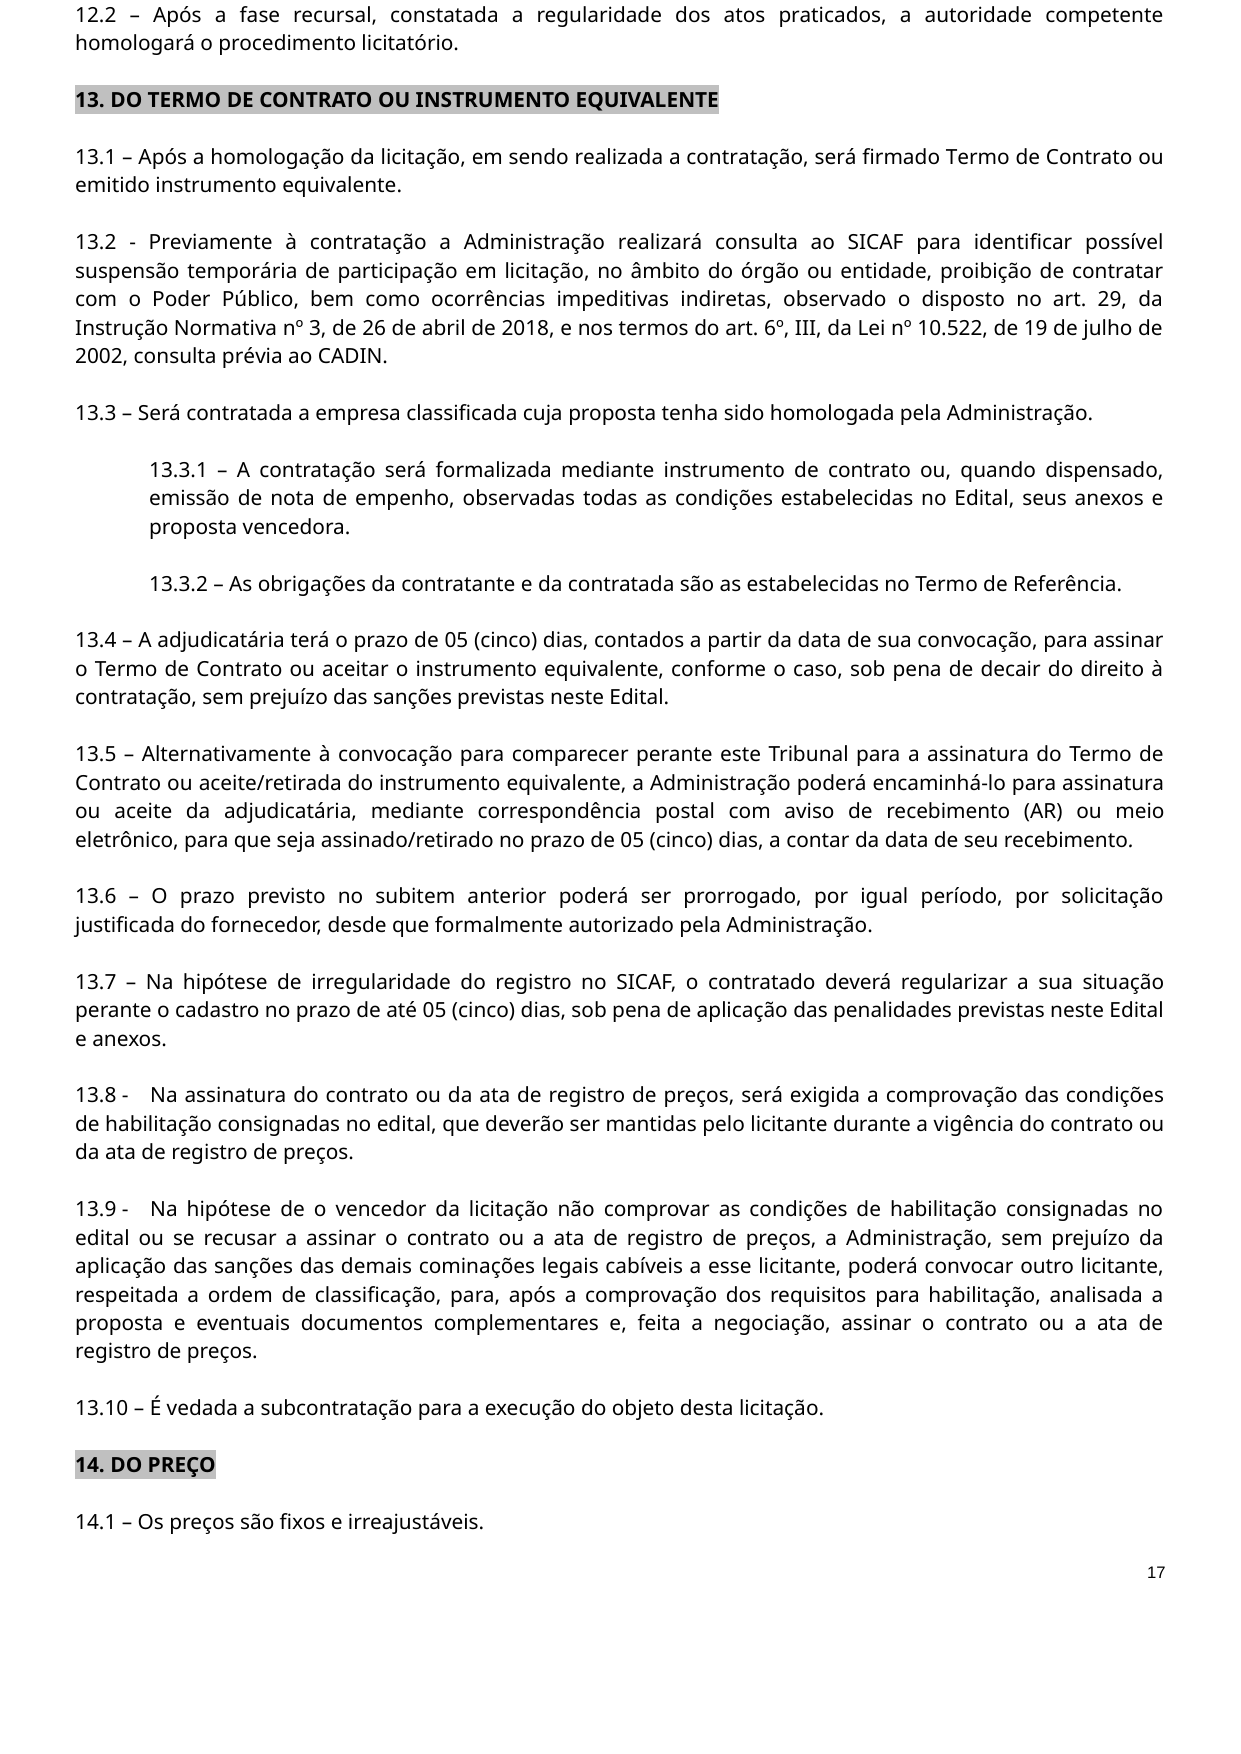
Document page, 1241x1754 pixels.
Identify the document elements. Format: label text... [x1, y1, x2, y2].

list 13.1 – Após a homologação da licitação, em sendo realizada a contratação, será firmado Termo de Contrato ou emitido instrumento equivalente. [75, 142, 1165, 199]
text 13.3.2 – As obrigações da contratante e da contratada são as estabelecidas no Termo de Referência. [149, 569, 1165, 597]
text 13.4 – A adjudicatária terá o prazo de 05 (cinco) dias, contados a partir da data de sua convocação, para assinar o Termo de Contrato ou aceitar o instrumento equivalente, conforme o caso, sob pena de decair do direito à contratação, sem prejuízo das sanções previstas neste Edital. [75, 626, 1165, 711]
text 12.2 – Após a fase recursal, constatada a regularidade dos atos praticados, a autoridade competente homologará o procedimento licitatório. [75, 0, 1165, 57]
list 13.2 - Previamente à contratação a Administração realizará consulta ao SICAF para identificar possível suspensão temporária de participação em licitação, no âmbito do órgão ou entidade, proibição de contratar com o Poder Público, bem como ocorrências impeditivas indiretas, observado o disposto no art. 29, da Instrução Normativa nº 3, de 26 de abril de 2018, e nos termos do art. 6º, III, da Lei nº 10.522, de 19 de julho de 2002, consulta prévia ao CADIN. [75, 227, 1165, 370]
text 13. DO TERMO DE CONTRATO OU INSTRUMENTO EQUIVALENTE [75, 85, 1165, 114]
text 13.10 – É vedada a subcontratação para a execução do objeto desta licitação. [75, 1393, 1165, 1422]
text 14. DO PREÇO [75, 1450, 1165, 1479]
text 13.3 – Será contratada a empresa classificada cuja proposta tenha sido homologada pela Administração. [75, 398, 1165, 427]
text 13.8 - Na assinatura do contrato ou da ata de registro de preços, será exigida a comprovação das condições de habilitação consignadas no edital, que deverão ser mantidas pelo licitante durante a vigência do contrato ou da ata de registro de preços. [75, 1081, 1165, 1166]
text 14.1 – Os preços são fixos e irreajustáveis. [75, 1507, 1165, 1536]
text 13.9 - Na hipótese de o vencedor da licitação não comprovar as condições de habilitação consignadas no edital ou se recusar a assinar o contrato ou a ata de registro de preços, a Administração, sem prejuízo da aplicação das sanções das demais cominações legais cabíveis a esse licitante, poderá convocar outro licitante, respeitada a ordem de classificação, para, após a comprovação dos requisitos para habilitação, analisada a proposta e eventuais documentos complementares e, feita a negociação, assinar o contrato ou a ata de registro de preços. [75, 1194, 1165, 1365]
text 13.5 – Alternativamente à convocação para comparecer perante este Tribunal para a assinatura do Termo de Contrato ou aceite/retirada do instrumento equivalente, a Administração poderá encaminhá-lo para assinatura ou aceite da adjudicatária, mediante correspondência postal com aviso de recebimento (AR) ou meio eletrônico, para que seja assinado/retirado no prazo de 05 (cinco) dias, a contar da data de seu recebimento. [75, 739, 1165, 853]
text 13.7 – Na hipótese de irregularidade do registro no SICAF, o contratado deverá regularizar a sua situação perante o cadastro no prazo de até 05 (cinco) dias, sob pena de aplicação das penalidades previstas neste Edital e anexos. [75, 967, 1165, 1052]
text 13.6 – O prazo previsto no subitem anterior poderá ser prorrogado, por igual período, por solicitação justificada do fornecedor, desde que formalmente autorizado pela Administração. [75, 882, 1165, 938]
text 13.3.1 – A contratação será formalizada mediante instrumento de contrato ou, quando dispensado, emissão de nota de empenho, observadas todas as condições estabelecidas no Edital, seus anexos e proposta vencedora. [149, 455, 1165, 540]
